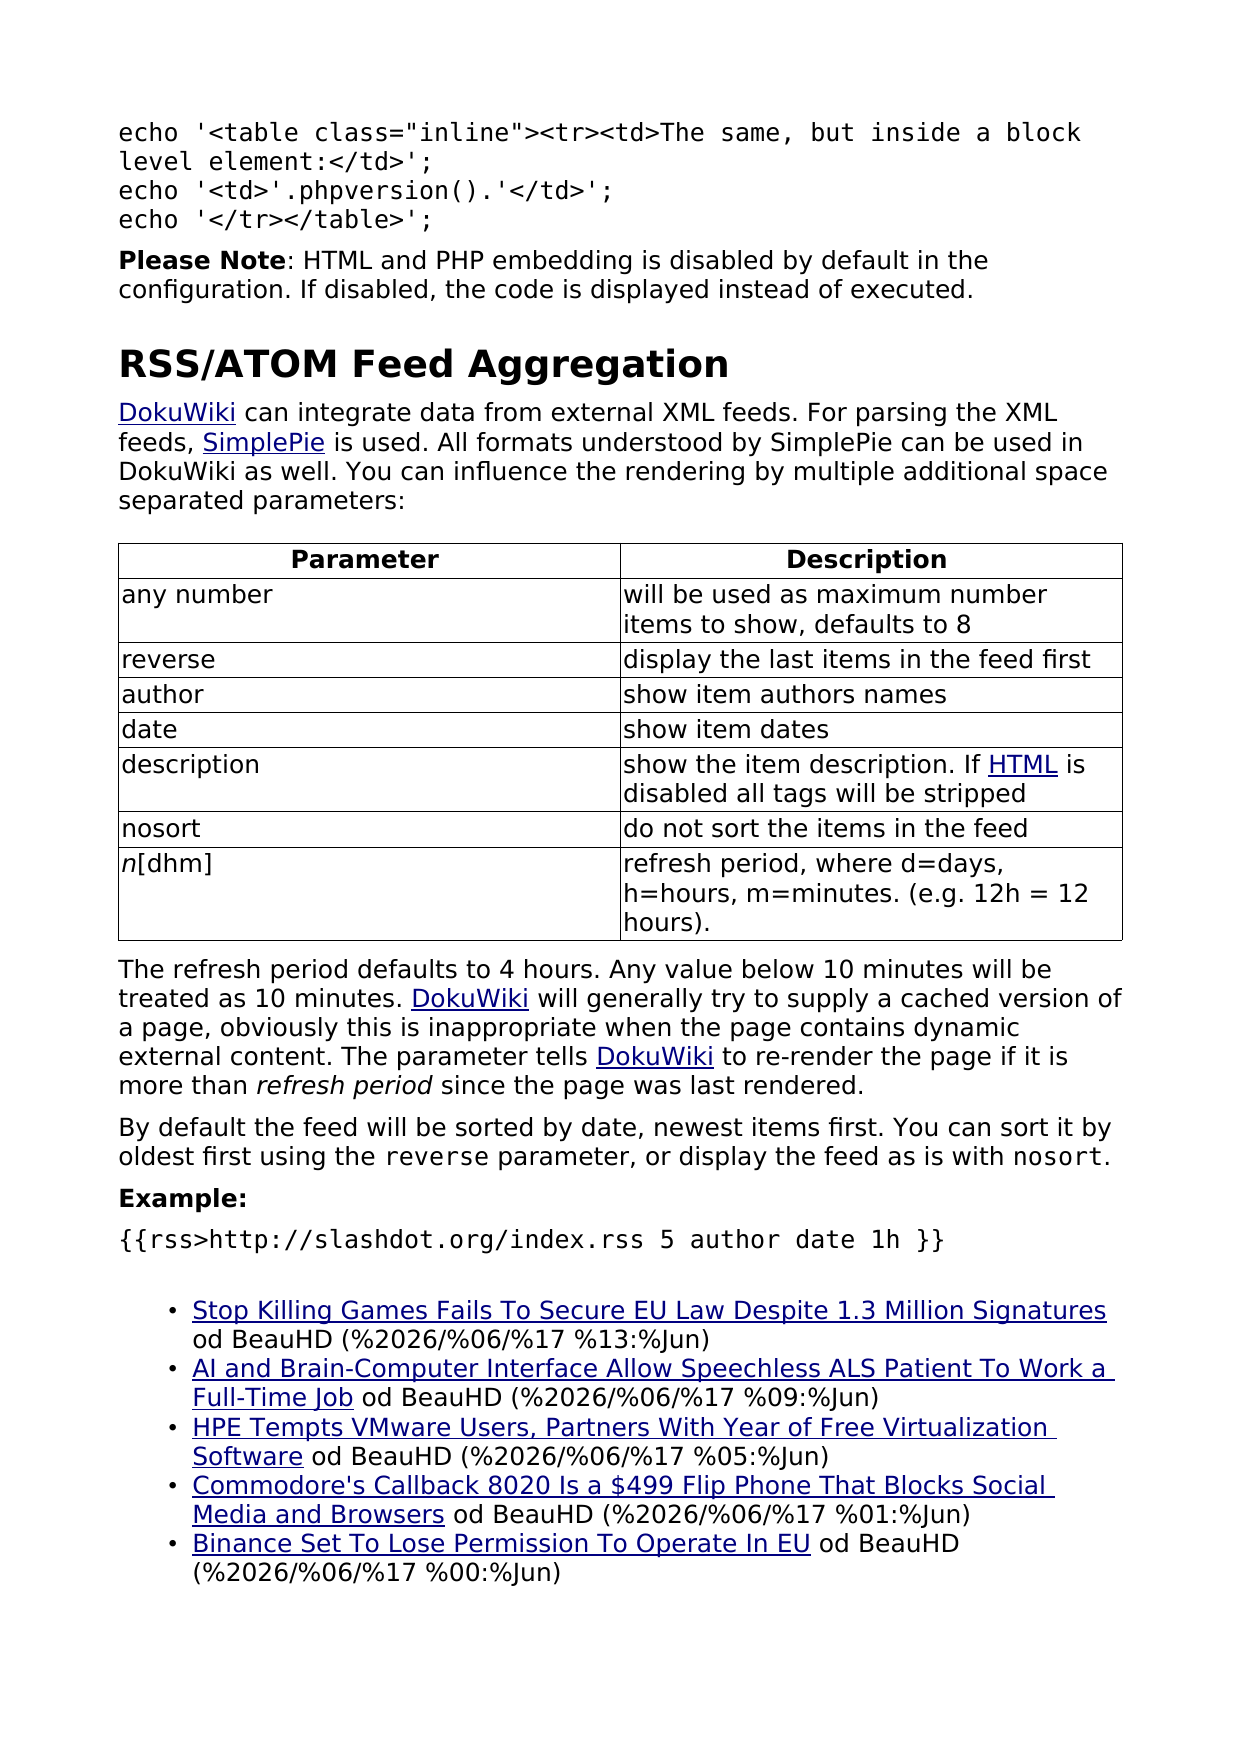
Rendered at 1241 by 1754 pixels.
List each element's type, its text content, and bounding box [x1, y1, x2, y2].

table_cell reverse [119, 643, 620, 677]
subtitle RSS/ATOM Feed Aggregation [118, 342, 1122, 386]
list Binance Set To Lose Permission To Operate In EU od BeauHD (%2026/%06/%17 %00:%Jun) [177, 1529, 1122, 1588]
table_cell author [119, 678, 620, 712]
text {{rss>http://slashdot.org/index.rss 5 author date 1h }} [118, 1226, 1122, 1255]
text By default the feed will be sorted by date, newest items first. You can sort it by oldest first using the reverse parameter, or display the feed as is with nosort. [118, 1113, 1122, 1172]
table_cell refresh period, where d=days, h=hours, m=minutes. (e.g. 12h = 12 hours). [621, 848, 1122, 940]
text Example: [118, 1184, 1122, 1213]
table_cell do not sort the items in the feed [621, 812, 1122, 847]
table_header Description [621, 544, 1122, 578]
text Please Note: HTML and PHP embedding is disabled by default in the configuration. If disabled, the code is displayed instead of executed. [118, 247, 1122, 305]
list AI and Brain-Computer Interface Allow Speechless ALS Patient To Work a Full-Time Job od BeauHD (%2026/%06/%17 %09:%Jun) [177, 1354, 1122, 1413]
list Stop Killing Games Fails To Secure EU Law Despite 1.3 Million Signatures od BeauHD (%2026/%06/%17 %13:%Jun) [177, 1296, 1122, 1354]
table_cell any number [119, 579, 620, 642]
text echo '<table class="inline"><tr><td>The same, but inside a block level element:</td>'; echo '<td>'.phpversion().'</td>'; echo '</tr></table>'; [118, 118, 1122, 235]
table_cell will be used as maximum number items to show, defaults to 8 [621, 579, 1122, 642]
table_cell nosort [119, 812, 620, 847]
table_cell date [119, 713, 620, 747]
table_cell display the last items in the feed first [621, 643, 1122, 677]
list Commodore's Callback 8020 Is a $499 Flip Phone That Blocks Social Media and Browsers od BeauHD (%2026/%06/%17 %01:%Jun) [177, 1471, 1122, 1529]
list HPE Tempts VMware Users, Partners With Year of Free Virtualization Software od BeauHD (%2026/%06/%17 %05:%Jun) [177, 1413, 1122, 1471]
table_cell show the item description. If HTML is disabled all tags will be stripped [621, 748, 1122, 811]
table_cell description [119, 748, 620, 811]
text The refresh period defaults to 4 hours. Any value below 10 minutes will be treated as 10 minutes. DokuWiki will generally try to supply a cached version of a page, obviously this is inappropriate when the page contains dynamic external content. The parameter tells DokuWiki to re-render the page if it is more than refresh period since the page was last rendered. [118, 955, 1122, 1101]
table_cell show item authors names [621, 678, 1122, 712]
text DokuWiki can integrate data from external XML feeds. For parsing the XML feeds, SimplePie is used. All formats understood by SimplePie can be used in DokuWiki as well. You can influence the rendering by multiple additional space separated parameters: [118, 398, 1122, 515]
table_cell show item dates [621, 713, 1122, 747]
table_header Parameter [119, 544, 620, 578]
table_cell n[dhm] [119, 848, 620, 940]
